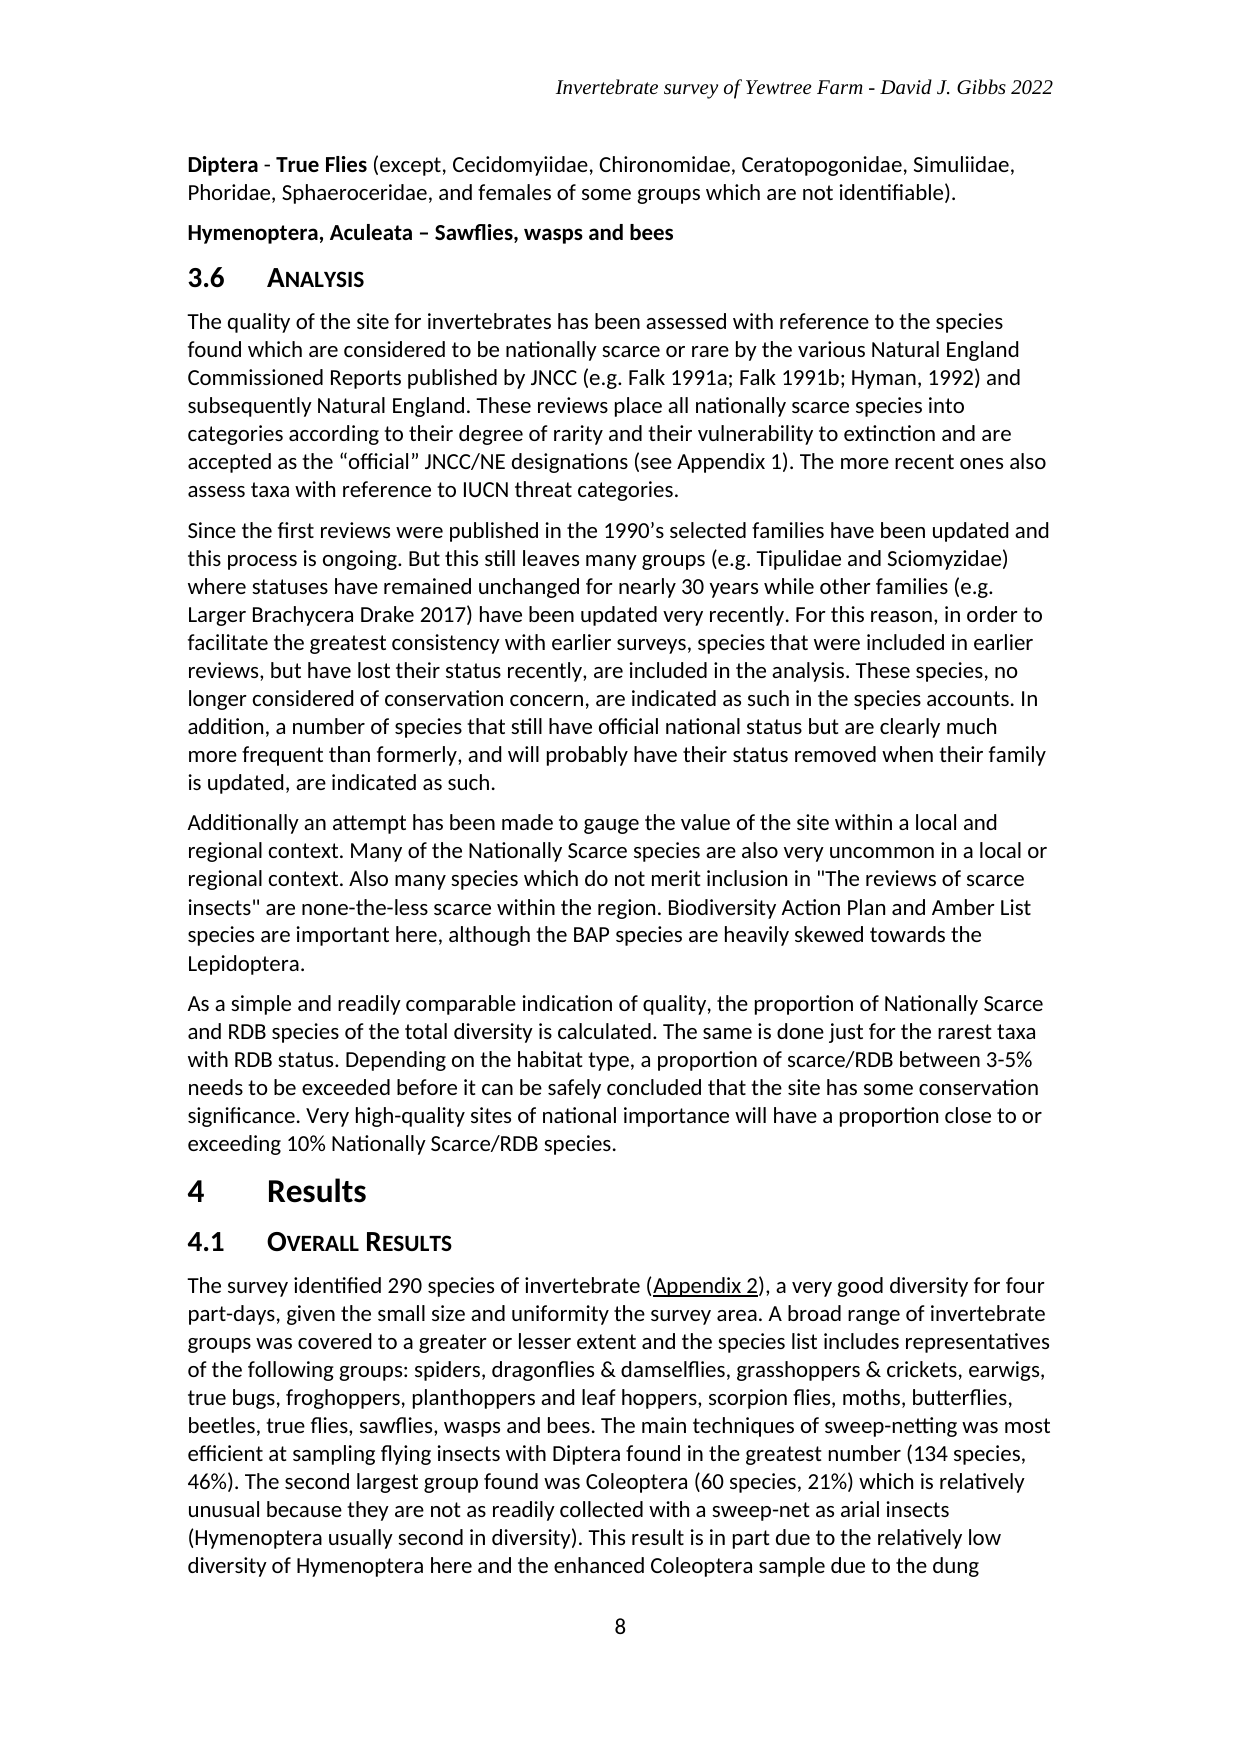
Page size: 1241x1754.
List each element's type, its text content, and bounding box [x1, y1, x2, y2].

text The survey identified 290 species of invertebrate (Appendix 2), a very good diversity for four part-days, given the small size and uniformity the survey area. A broad range of invertebrate groups was covered to a greater or lesser extent and the species list includes representatives of the following groups: spiders, dragonflies & damselflies, grasshoppers & crickets, earwigs, true bugs, froghoppers, planthoppers and leaf hoppers, scorpion flies, moths, butterflies, beetles, true flies, sawflies, wasps and bees. The main techniques of sweep-netting was most efficient at sampling flying insects with Diptera found in the greatest number (134 species, 46%). The second largest group found was Coleoptera (60 species, 21%) which is relatively unusual because they are not as readily collected with a sweep-net as arial insects (Hymenoptera usually second in diversity). This result is in part due to the relatively low diversity of Hymenoptera here and the enhanced Coleoptera sample due to the dung [187, 1271, 1053, 1579]
subtitle Overall Results [187, 1223, 1053, 1259]
text The quality of the site for invertebrates has been assessed with reference to the species found which are considered to be nationally scarce or rare by the various Natural England Commissioned Reports published by JNCC (e.g. Falk 1991a; Falk 1991b; Hyman, 1992) and subsequently Natural England. These reviews place all nationally scarce species into categories according to their degree of rarity and their vulnerability to extinction and are accepted as the “official” JNCC/NE designations (see Appendix 1). The more recent ones also assess taxa with reference to IUCN threat categories. [187, 307, 1053, 503]
text Since the first reviews were published in the 1990’s selected families have been updated and this process is ongoing. But this still leaves many groups (e.g. Tipulidae and Sciomyzidae) where statuses have remained unchanged for nearly 30 years while other families (e.g. Larger Brachycera Drake 2017) have been updated very recently. For this reason, in order to facilitate the greatest consistency with earlier surveys, species that were included in earlier reviews, but have lost their status recently, are included in the analysis. These species, no longer considered of conservation concern, are indicated as such in the species accounts. In addition, a number of species that still have official national status but are clearly much more frequent than formerly, and will probably have their status removed when their family is updated, are indicated as such. [187, 516, 1053, 796]
text Hymenoptera, Aculeata – Sawflies, wasps and bees [187, 218, 1053, 247]
text Additionally an attempt has been made to gauge the value of the site within a local and regional context. Many of the Nationally Scarce species are also very uncommon in a local or regional context. Also many species which do not merit inclusion in "The reviews of scarce insects" are none-the-less scarce within the region. Biodiversity Action Plan and Amber List species are important here, although the BAP species are heavily skewed towards the Lepidoptera. [187, 808, 1053, 977]
subtitle Results [187, 1170, 1053, 1211]
text As a simple and readily comparable indication of quality, the proportion of Nationally Scarce and RDB species of the total diversity is calculated. The same is done just for the rarest taxa with RDB status. Depending on the habitat type, a proportion of scarce/RDB between 3-5% needs to be exceeded before it can be safely concluded that the site has some conservation significance. Very high-quality sites of national importance will have a proportion close to or exceeding 10% Nationally Scarce/RDB species. [187, 989, 1053, 1157]
subtitle Analysis [187, 259, 1053, 295]
text Diptera - True Flies (except, Cecidomyiidae, Chironomidae, Ceratopogonidae, Simuliidae, Phoridae, Sphaeroceridae, and females of some groups which are not identifiable). [187, 150, 1053, 206]
